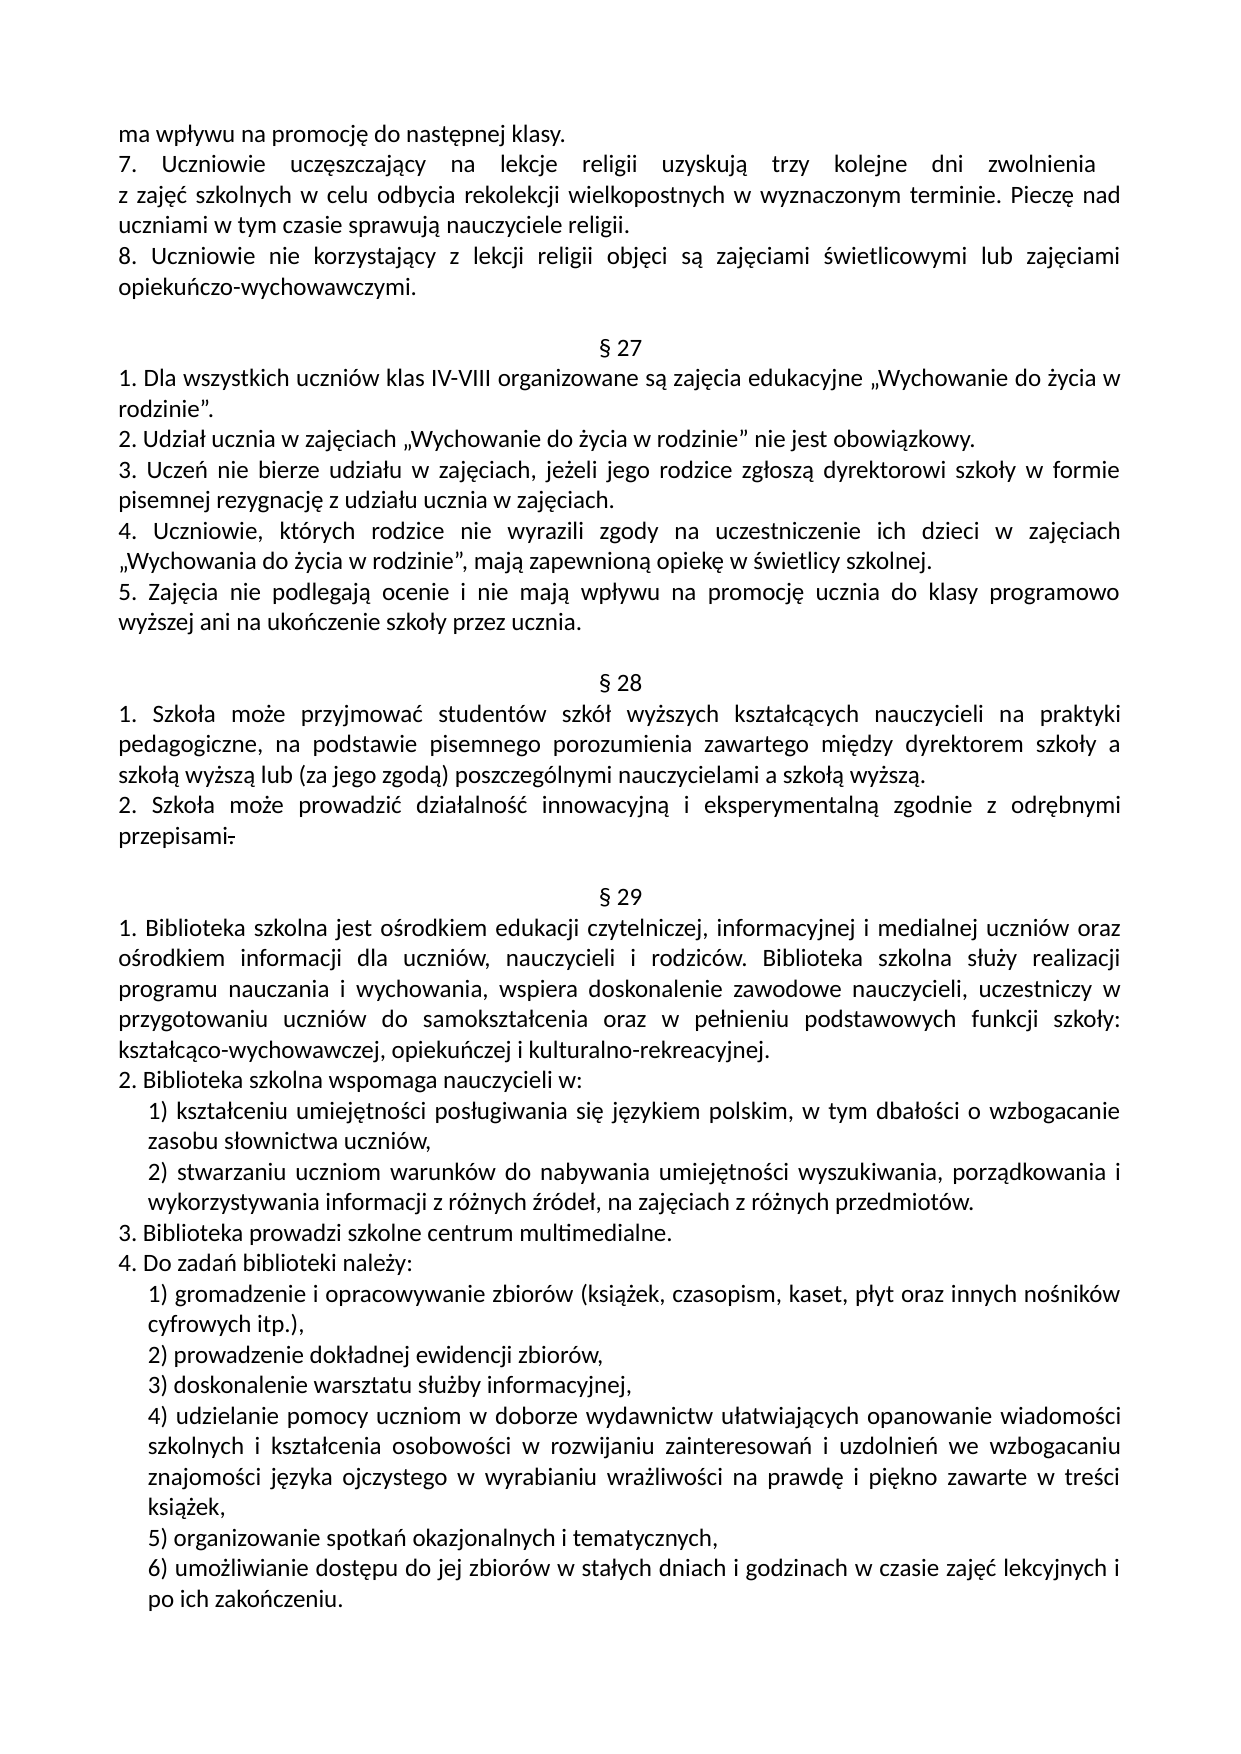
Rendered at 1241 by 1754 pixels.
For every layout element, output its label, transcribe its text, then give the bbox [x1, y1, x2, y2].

text 2. Biblioteka szkolna wspomaga nauczycieli w: [118, 1064, 1122, 1095]
text 2. Udział ucznia w zajęciach „Wychowanie do życia w rodzinie” nie jest obowiązkowy. [118, 423, 1122, 454]
text § 29 [118, 881, 1122, 912]
text § 27 [118, 332, 1122, 362]
text 1. Dla wszystkich uczniów klas IV-VIII organizowane są zajęcia edukacyjne „Wychowanie do życia w rodzinie”. [118, 362, 1122, 423]
text 3) doskonalenie warsztatu służby informacyjnej, [148, 1369, 1122, 1400]
text 1. Szkoła może przyjmować studentów szkół wyższych kształcących nauczycieli na praktyki pedagogiczne, na podstawie pisemnego porozumienia zawartego między dyrektorem szkoły a szkołą wyższą lub (za jego zgodą) poszczególnymi nauczycielami a szkołą wyższą. [118, 698, 1122, 789]
text 1. Biblioteka szkolna jest ośrodkiem edukacji czytelniczej, informacyjnej i medialnej uczniów oraz ośrodkiem informacji dla uczniów, nauczycieli i rodziców. Biblioteka szkolna służy realizacji programu nauczania i wychowania, wspiera doskonalenie zawodowe nauczycieli, uczestniczy w przygotowaniu uczniów do samokształcenia oraz w pełnieniu podstawowych funkcji szkoły: kształcąco-wychowawczej, opiekuńczej i kulturalno-rekreacyjnej. [118, 912, 1122, 1064]
text 5) organizowanie spotkań okazjonalnych i tematycznych, [148, 1522, 1122, 1553]
text 4. Uczniowie, których rodzice nie wyrazili zgody na uczestniczenie ich dzieci w zajęciach „Wychowania do życia w rodzinie”, mają zapewnioną opiekę w świetlicy szkolnej. [118, 515, 1122, 576]
text 4. Do zadań biblioteki należy: [118, 1247, 1122, 1278]
text 8. Uczniowie nie korzystający z lekcji religii objęci są zajęciami świetlicowymi lub zajęciami opiekuńczo-wychowawczymi. [118, 240, 1122, 301]
text 2) stwarzaniu uczniom warunków do nabywania umiejętności wyszukiwania, porządkowania i wykorzystywania informacji z różnych źródeł, na zajęciach z różnych przedmiotów. [148, 1156, 1122, 1217]
text 5. Zajęcia nie podlegają ocenie i nie mają wpływu na promocję ucznia do klasy programowo wyższej ani na ukończenie szkoły przez ucznia. [118, 576, 1122, 637]
text 3. Biblioteka prowadzi szkolne centrum multimedialne. [118, 1217, 1122, 1247]
text 2. Szkoła może prowadzić działalność innowacyjną i eksperymentalną zgodnie z odrębnymi przepisami. [118, 789, 1122, 851]
text 2) prowadzenie dokładnej ewidencji zbiorów, [148, 1339, 1122, 1369]
text 7. Uczniowie uczęszczający na lekcje religii uzyskują trzy kolejne dni zwolnienia z zajęć szkolnych w celu odbycia rekolekcji wielkopostnych w wyznaczonym terminie. Pieczę nad uczniami w tym czasie sprawują nauczyciele religii. [118, 149, 1122, 240]
text 1) kształceniu umiejętności posługiwania się językiem polskim, w tym dbałości o wzbogacanie zasobu słownictwa uczniów, [148, 1095, 1122, 1156]
text § 28 [118, 667, 1122, 698]
text 3. Uczeń nie bierze udziału w zajęciach, jeżeli jego rodzice zgłoszą dyrektorowi szkoły w formie pisemnej rezygnację z udziału ucznia w zajęciach. [118, 454, 1122, 515]
text ma wpływu na promocję do następnej klasy. [118, 118, 1122, 149]
text 1) gromadzenie i opracowywanie zbiorów (książek, czasopism, kaset, płyt oraz innych nośników cyfrowych itp.), [148, 1278, 1122, 1339]
text 4) udzielanie pomocy uczniom w doborze wydawnictw ułatwiających opanowanie wiadomości szkolnych i kształcenia osobowości w rozwijaniu zainteresowań i uzdolnień we wzbogacaniu znajomości języka ojczystego w wyrabianiu wrażliwości na prawdę i piękno zawarte w treści książek, [148, 1400, 1122, 1522]
text 6) umożliwianie dostępu do jej zbiorów w stałych dniach i godzinach w czasie zajęć lekcyjnych i po ich zakończeniu. [148, 1553, 1122, 1614]
